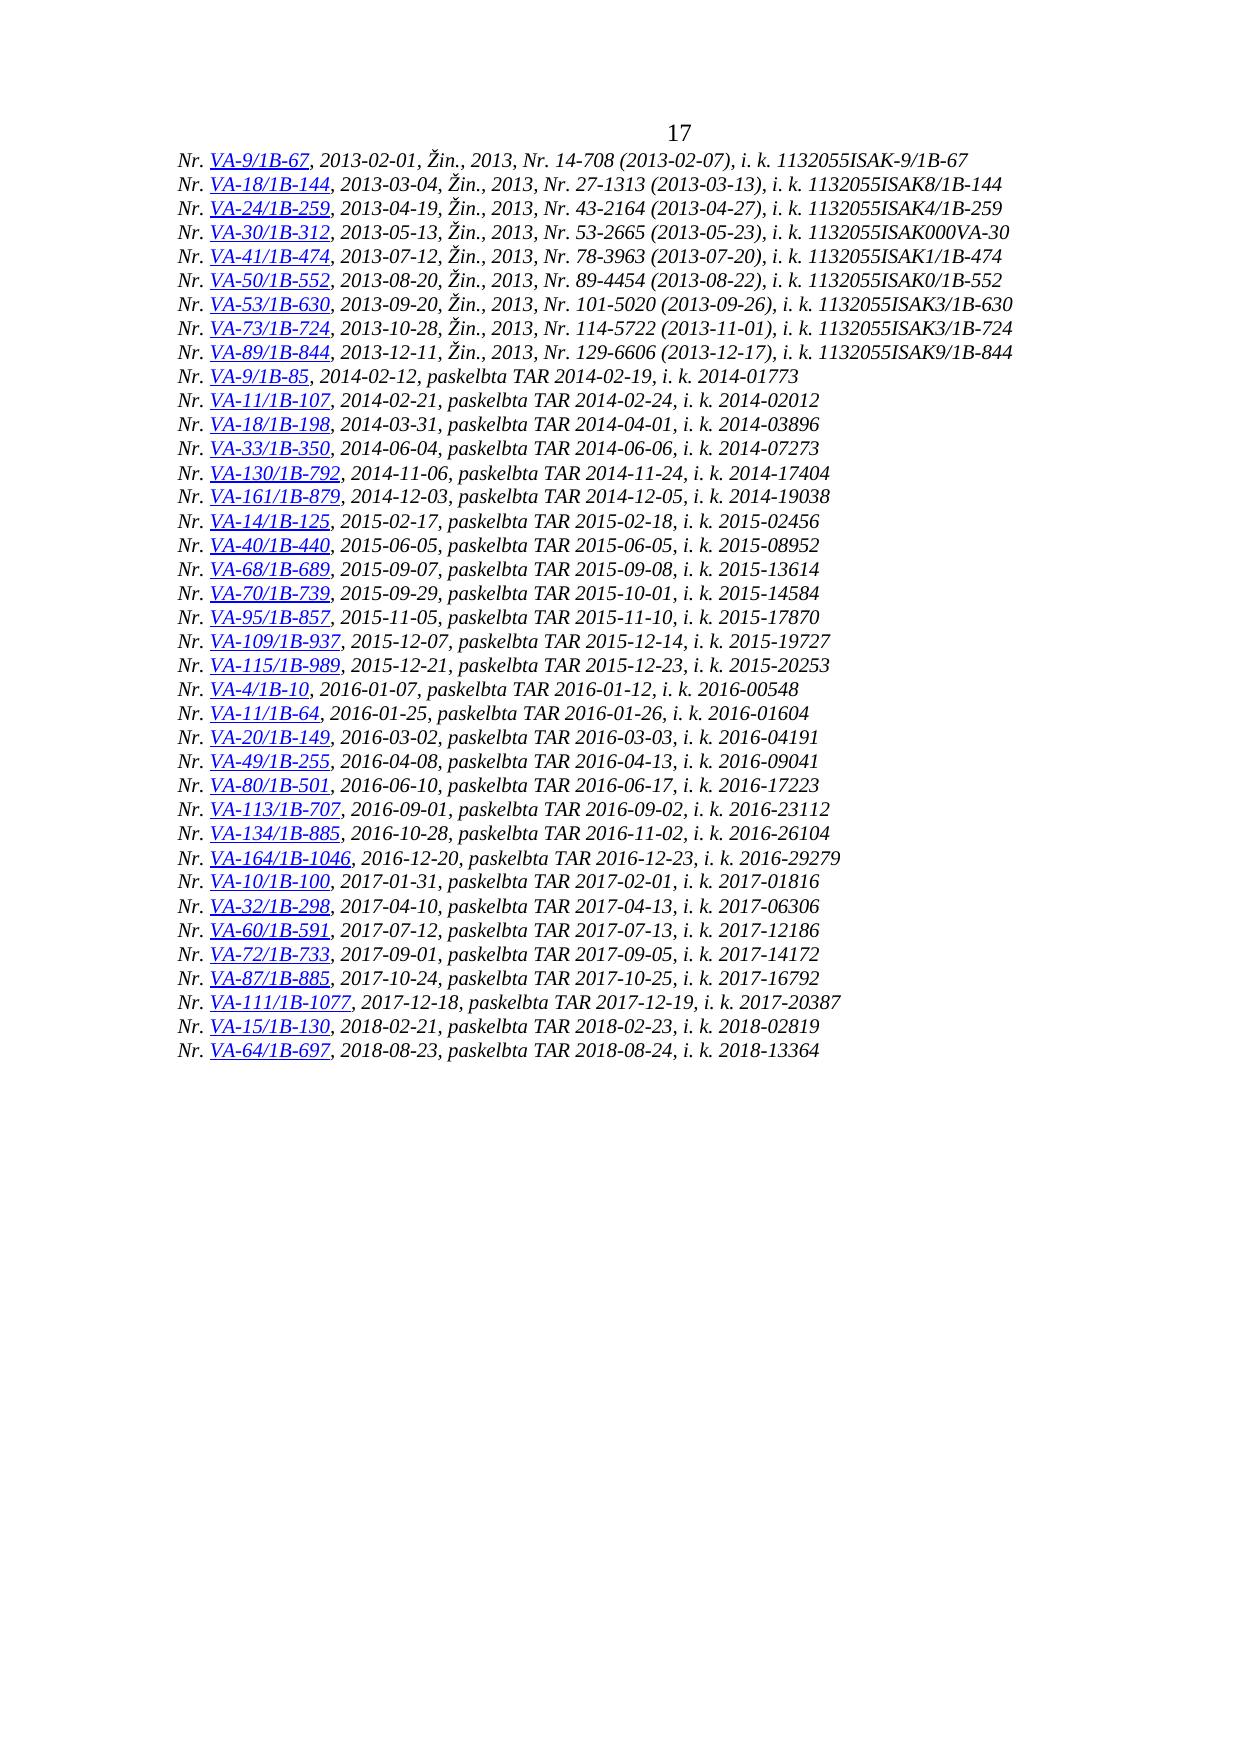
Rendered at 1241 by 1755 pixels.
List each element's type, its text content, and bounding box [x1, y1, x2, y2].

text Nr. VA-32/1B-298, 2017-04-10, paskelbta TAR 2017-04-13, i. k. 2017-06306 [177, 893, 1181, 918]
text Nr. VA-70/1B-739, 2015-09-29, paskelbta TAR 2015-10-01, i. k. 2015-14584 [177, 581, 1181, 605]
text Nr. VA-50/1B-552, 2013-08-20, Žin., 2013, Nr. 89-4454 (2013-08-22), i. k. 1132055ISAK0/1B-552 [177, 268, 1181, 292]
text Nr. VA-41/1B-474, 2013-07-12, Žin., 2013, Nr. 78-3963 (2013-07-20), i. k. 1132055ISAK1/1B-474 [177, 244, 1181, 268]
text Nr. VA-11/1B-107, 2014-02-21, paskelbta TAR 2014-02-24, i. k. 2014-02012 [177, 388, 1181, 412]
text Nr. VA-18/1B-144, 2013-03-04, Žin., 2013, Nr. 27-1313 (2013-03-13), i. k. 1132055ISAK8/1B-144 [177, 172, 1181, 196]
text Nr. VA-68/1B-689, 2015-09-07, paskelbta TAR 2015-09-08, i. k. 2015-13614 [177, 557, 1181, 581]
text Nr. VA-24/1B-259, 2013-04-19, Žin., 2013, Nr. 43-2164 (2013-04-27), i. k. 1132055ISAK4/1B-259 [177, 196, 1181, 220]
text Nr. VA-20/1B-149, 2016-03-02, paskelbta TAR 2016-03-03, i. k. 2016-04191 [177, 725, 1181, 749]
text Nr. VA-161/1B-879, 2014-12-03, paskelbta TAR 2014-12-05, i. k. 2014-19038 [177, 484, 1181, 508]
text Nr. VA-89/1B-844, 2013-12-11, Žin., 2013, Nr. 129-6606 (2013-12-17), i. k. 1132055ISAK9/1B-844 [177, 340, 1181, 364]
text Nr. VA-80/1B-501, 2016-06-10, paskelbta TAR 2016-06-17, i. k. 2016-17223 [177, 773, 1181, 797]
text Nr. VA-18/1B-198, 2014-03-31, paskelbta TAR 2014-04-01, i. k. 2014-03896 [177, 412, 1181, 436]
text Nr. VA-72/1B-733, 2017-09-01, paskelbta TAR 2017-09-05, i. k. 2017-14172 [177, 942, 1181, 966]
text Nr. VA-9/1B-67, 2013-02-01, Žin., 2013, Nr. 14-708 (2013-02-07), i. k. 1132055ISAK-9/1B-67 [177, 148, 1181, 172]
text Nr. VA-11/1B-64, 2016-01-25, paskelbta TAR 2016-01-26, i. k. 2016-01604 [177, 701, 1181, 725]
text Nr. VA-40/1B-440, 2015-06-05, paskelbta TAR 2015-06-05, i. k. 2015-08952 [177, 533, 1181, 557]
text Nr. VA-164/1B-1046, 2016-12-20, paskelbta TAR 2016-12-23, i. k. 2016-29279 [177, 845, 1181, 869]
text Nr. VA-109/1B-937, 2015-12-07, paskelbta TAR 2015-12-14, i. k. 2015-19727 [177, 629, 1181, 653]
text Nr. VA-115/1B-989, 2015-12-21, paskelbta TAR 2015-12-23, i. k. 2015-20253 [177, 653, 1181, 677]
text Nr. VA-4/1B-10, 2016-01-07, paskelbta TAR 2016-01-12, i. k. 2016-00548 [177, 677, 1181, 701]
text Nr. VA-60/1B-591, 2017-07-12, paskelbta TAR 2017-07-13, i. k. 2017-12186 [177, 918, 1181, 942]
text Nr. VA-49/1B-255, 2016-04-08, paskelbta TAR 2016-04-13, i. k. 2016-09041 [177, 749, 1181, 773]
text Nr. VA-87/1B-885, 2017-10-24, paskelbta TAR 2017-10-25, i. k. 2017-16792 [177, 966, 1181, 990]
text Nr. VA-95/1B-857, 2015-11-05, paskelbta TAR 2015-11-10, i. k. 2015-17870 [177, 605, 1181, 629]
text Nr. VA-14/1B-125, 2015-02-17, paskelbta TAR 2015-02-18, i. k. 2015-02456 [177, 508, 1181, 533]
text Nr. VA-53/1B-630, 2013-09-20, Žin., 2013, Nr. 101-5020 (2013-09-26), i. k. 1132055ISAK3/1B-630 [177, 292, 1181, 316]
text Nr. VA-30/1B-312, 2013-05-13, Žin., 2013, Nr. 53-2665 (2013-05-23), i. k. 1132055ISAK000VA-30 [177, 220, 1181, 244]
text Nr. VA-73/1B-724, 2013-10-28, Žin., 2013, Nr. 114-5722 (2013-11-01), i. k. 1132055ISAK3/1B-724 [177, 316, 1181, 340]
text Nr. VA-113/1B-707, 2016-09-01, paskelbta TAR 2016-09-02, i. k. 2016-23112 [177, 797, 1181, 821]
text Nr. VA-130/1B-792, 2014-11-06, paskelbta TAR 2014-11-24, i. k. 2014-17404 [177, 460, 1181, 484]
text Nr. VA-64/1B-697, 2018-08-23, paskelbta TAR 2018-08-24, i. k. 2018-13364 [177, 1038, 1181, 1062]
text Nr. VA-33/1B-350, 2014-06-04, paskelbta TAR 2014-06-06, i. k. 2014-07273 [177, 436, 1181, 460]
text Nr. VA-9/1B-85, 2014-02-12, paskelbta TAR 2014-02-19, i. k. 2014-01773 [177, 364, 1181, 388]
text Nr. VA-111/1B-1077, 2017-12-18, paskelbta TAR 2017-12-19, i. k. 2017-20387 [177, 990, 1181, 1014]
text Nr. VA-10/1B-100, 2017-01-31, paskelbta TAR 2017-02-01, i. k. 2017-01816 [177, 869, 1181, 893]
text Nr. VA-15/1B-130, 2018-02-21, paskelbta TAR 2018-02-23, i. k. 2018-02819 [177, 1014, 1181, 1038]
text Nr. VA-134/1B-885, 2016-10-28, paskelbta TAR 2016-11-02, i. k. 2016-26104 [177, 821, 1181, 845]
